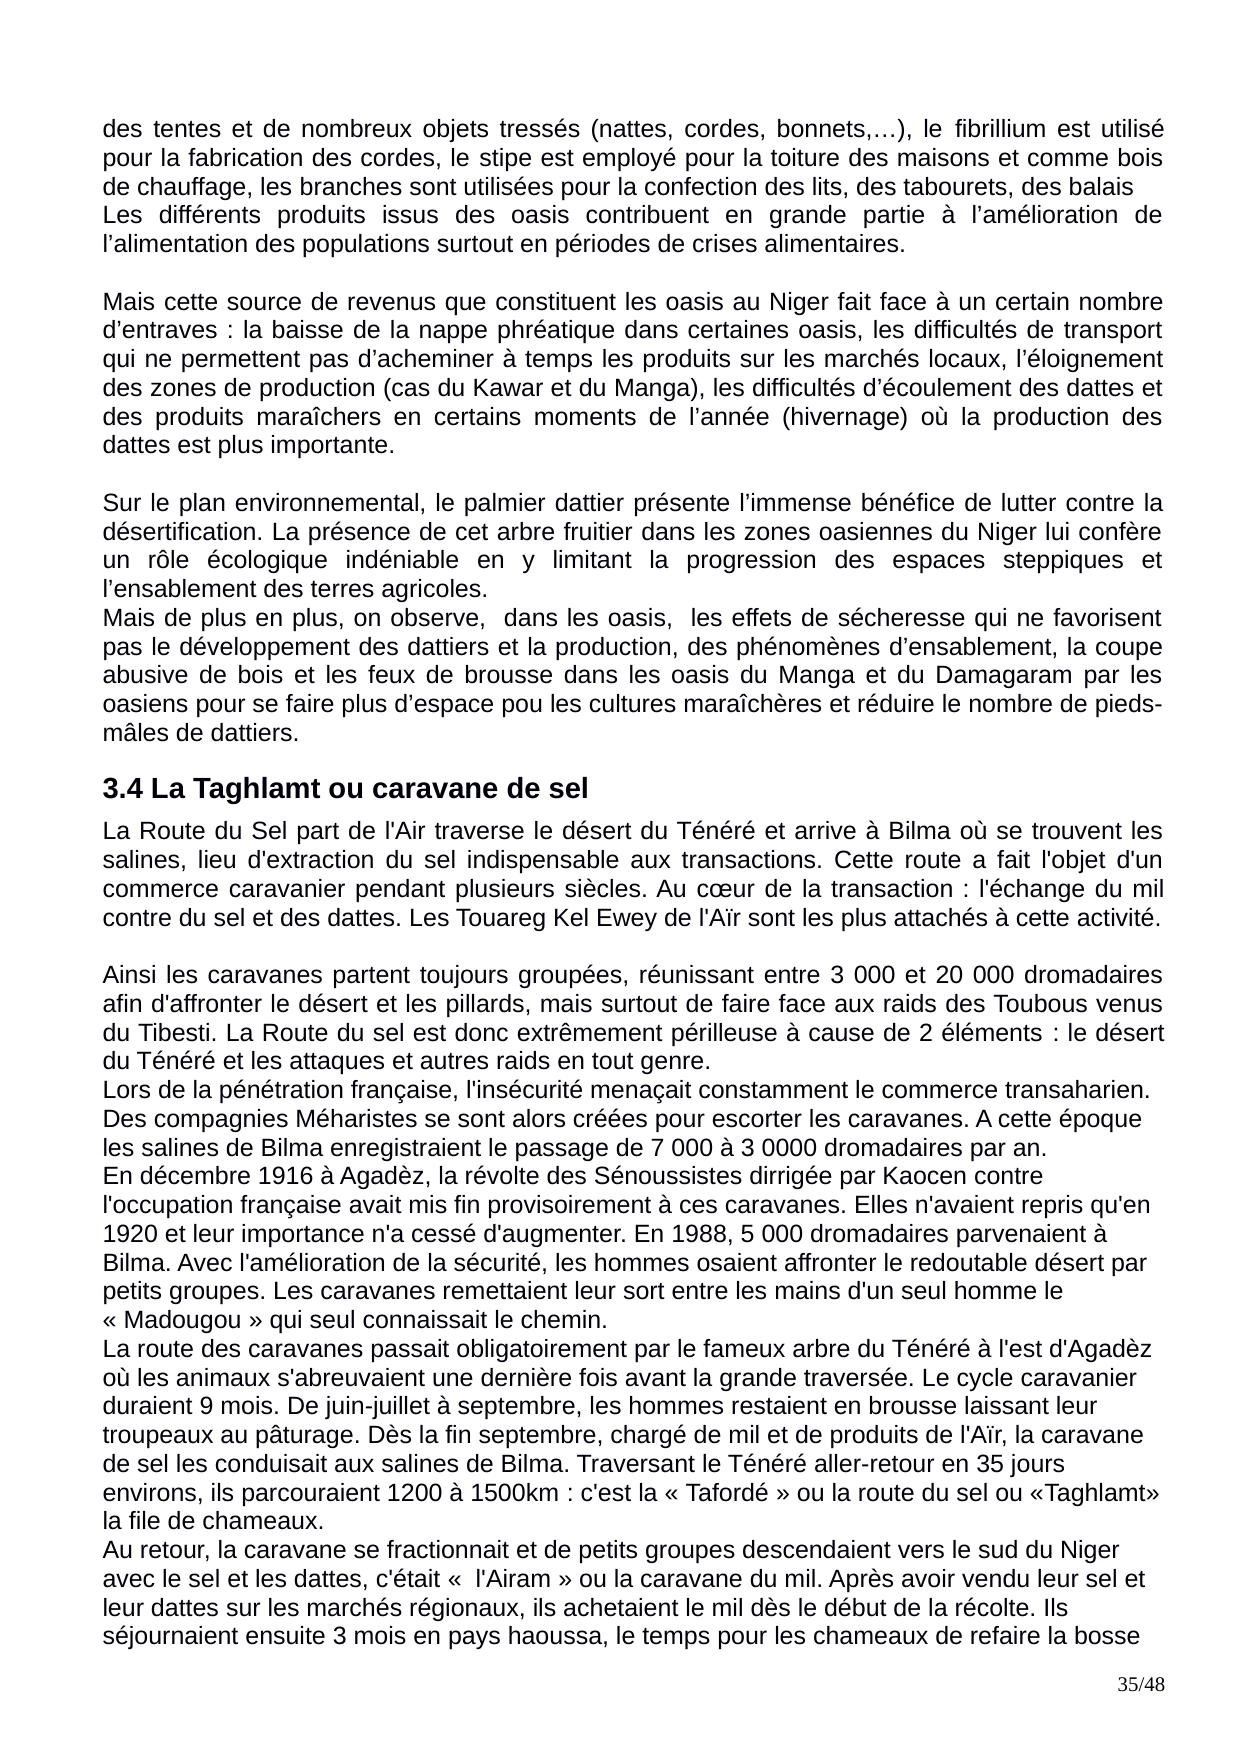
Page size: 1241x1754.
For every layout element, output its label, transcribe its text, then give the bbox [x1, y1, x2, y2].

text Ainsi les caravanes partent toujours groupées, réunissant entre 3 000 et 20 000 dromadaires afin d'affronter le désert et les pillards, mais surtout de faire face aux raids des Toubous venus du Tibesti. La Route du sel est donc extrêmement périlleuse à cause de 2 éléments : le désert du Ténéré et les attaques et autres raids en tout genre. [102, 960, 1165, 1075]
list Mais de plus en plus, on observe, dans les oasis, les effets de sécheresse qui ne favorisent pas le développement des dattiers et la production, des phénomènes d’ensablement, la coupe abusive de bois et les feux de brousse dans les oasis du Manga et du Damagaram par les oasiens pour se faire plus d’espace pou les cultures maraîchères et réduire le nombre de pieds-mâles de dattiers. [102, 603, 1165, 747]
text Les différents produits issus des oasis contribuent en grande partie à l’amélioration de l’alimentation des populations surtout en périodes de crises alimentaires. [102, 200, 1165, 258]
text Lors de la pénétration française, l'insécurité menaçait constamment le commerce transaharien. Des compagnies Méharistes se sont alors créées pour escorter les caravanes. A cette époque les salines de Bilma enregistraient le passage de 7 000 à 3 0000 dromadaires par an. [102, 1075, 1165, 1161]
list Mais cette source de revenus que constituent les oasis au Niger fait face à un certain nombre d’entraves : la baisse de la nappe phréatique dans certaines oasis, les difficultés de transport qui ne permettent pas d’acheminer à temps les produits sur les marchés locaux, l’éloignement des zones de production (cas du Kawar et du Manga), les difficultés d’écoulement des dattes et des produits maraîchers en certains moments de l’année (hivernage) où la production des dattes est plus importante. [102, 287, 1165, 459]
text En décembre 1916 à Agadèz, la révolte des Sénoussistes dirrigée par Kaocen contre l'occupation française avait mis fin provisoirement à ces caravanes. Elles n'avaient repris qu'en 1920 et leur importance n'a cessé d'augmenter. En 1988, 5 000 dromadaires parvenaient à Bilma. Avec l'amélioration de la sécurité, les hommes osaient affronter le redoutable désert par petits groupes. Les caravanes remettaient leur sort entre les mains d'un seul homme le « Madougou » qui seul connaissait le chemin. [102, 1161, 1165, 1334]
subtitle 3.4 La Taghlamt ou caravane de sel [102, 772, 1165, 805]
text des tentes et de nombreux objets tressés (nattes, cordes, bonnets,…), le fibrillium est utilisé pour la fabrication des cordes, le stipe est employé pour la toiture des maisons et comme bois de chauffage, les branches sont utilisées pour la confection des lits, des tabourets, des balais [102, 114, 1165, 200]
list Sur le plan environnemental, le palmier dattier présente l’immense bénéfice de lutter contre la désertification. La présence de cet arbre fruitier dans les zones oasiennes du Niger lui confère un rôle écologique indéniable en y limitant la progression des espaces steppiques et l’ensablement des terres agricoles. [102, 488, 1165, 603]
text Au retour, la caravane se fractionnait et de petits groupes descendaient vers le sud du Niger avec le sel et les dattes, c'était « l'Airam » ou la caravane du mil. Après avoir vendu leur sel et leur dattes sur les marchés régionaux, ils achetaient le mil dès le début de la récolte. Ils séjournaient ensuite 3 mois en pays haoussa, le temps pour les chameaux de refaire la bosse [102, 1535, 1165, 1650]
text La Route du Sel part de l'Air traverse le désert du Ténéré et arrive à Bilma où se trouvent les salines, lieu d'extraction du sel indispensable aux transactions. Cette route a fait l'objet d'un commerce caravanier pendant plusieurs siècles. Au cœur de la transaction : l'échange du mil contre du sel et des dattes. Les Touareg Kel Ewey de l'Aïr sont les plus attachés à cette activité. [102, 816, 1165, 931]
text La route des caravanes passait obligatoirement par le fameux arbre du Ténéré à l'est d'Agadèz où les animaux s'abreuvaient une dernière fois avant la grande traversée. Le cycle caravanier duraient 9 mois. De juin-juillet à septembre, les hommes restaient en brousse laissant leur troupeaux au pâturage. Dès la fin septembre, chargé de mil et de produits de l'Aïr, la caravane de sel les conduisait aux salines de Bilma. Traversant le Ténéré aller-retour en 35 jours environs, ils parcouraient 1200 à 1500km : c'est la « Tafordé » ou la route du sel ou «Taghlamt» la file de chameaux. [102, 1334, 1165, 1535]
